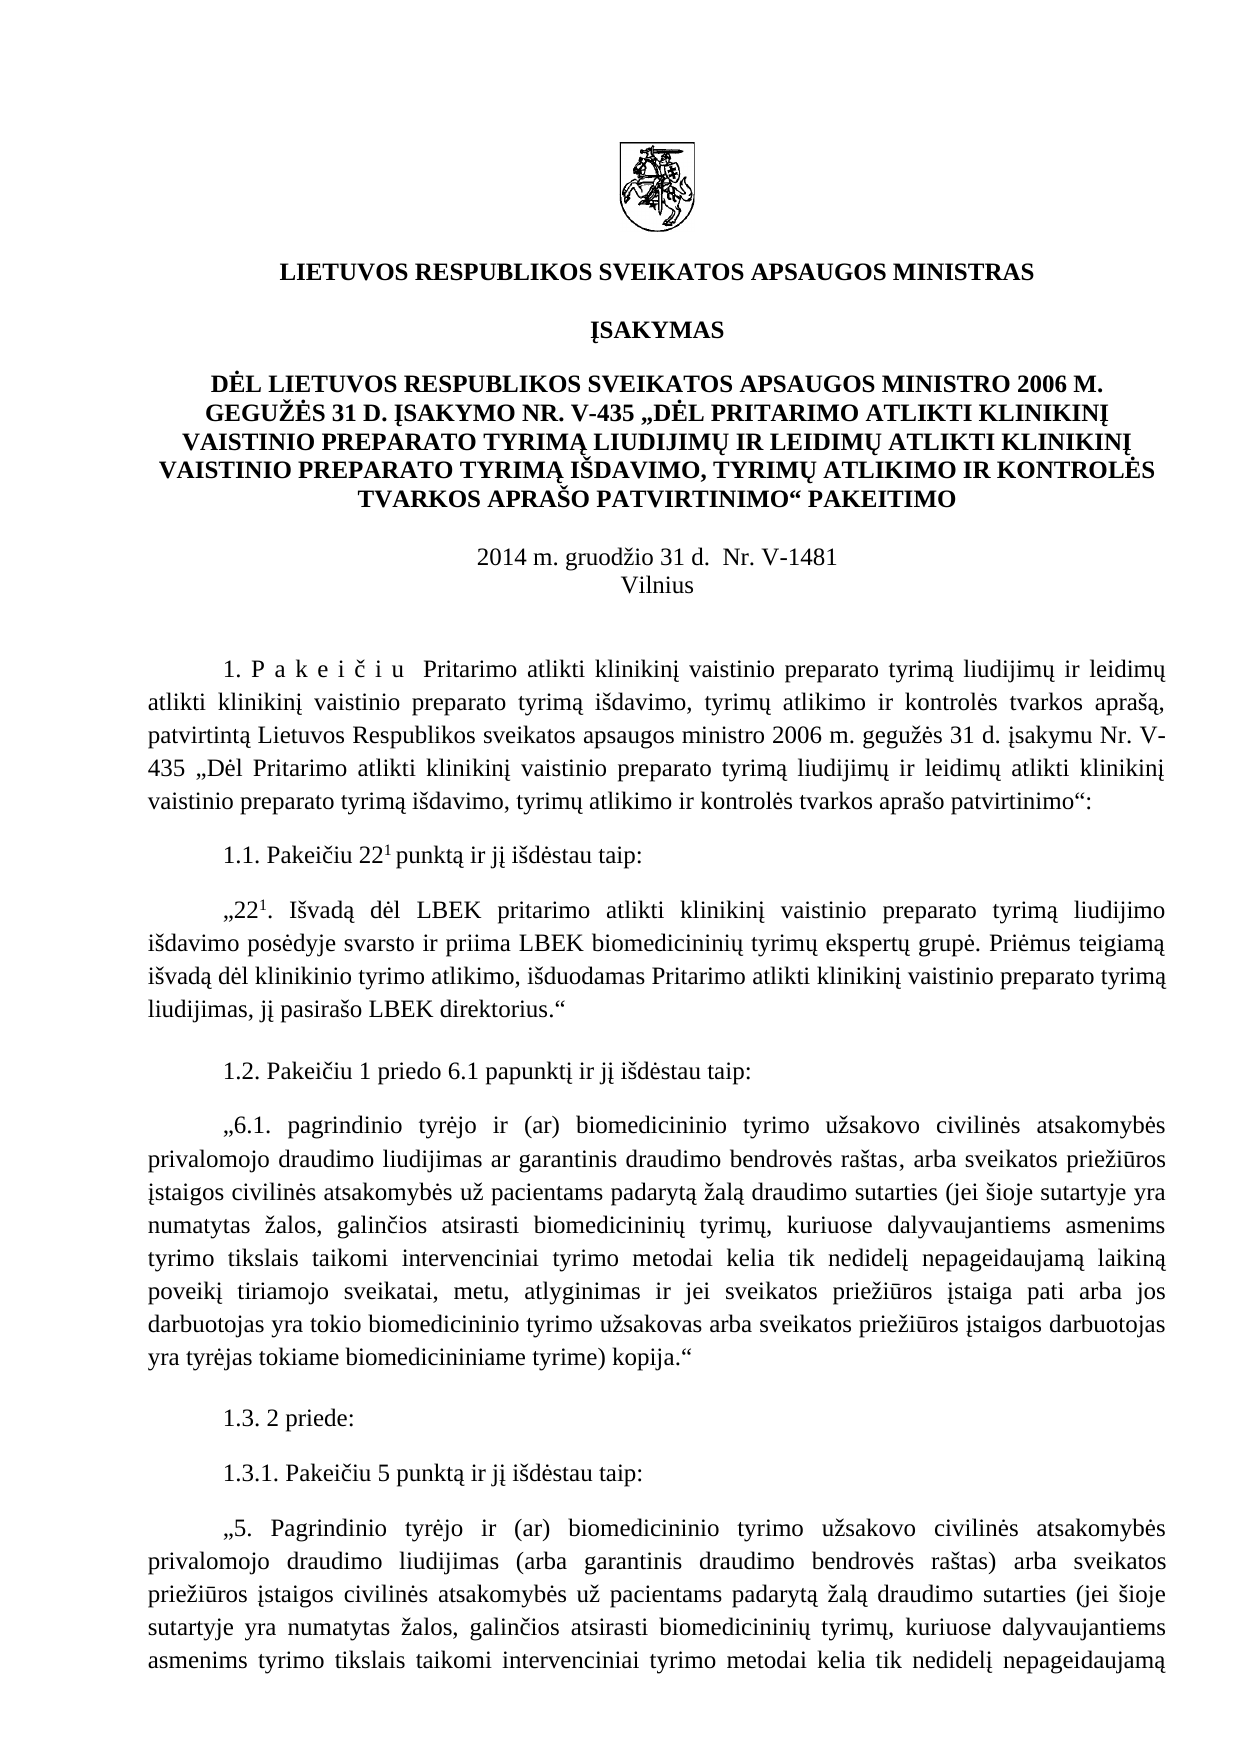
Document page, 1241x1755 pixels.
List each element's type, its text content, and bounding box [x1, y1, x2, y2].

text DĖL LIETUVOS RESPUBLIKOS SVEIKATOS APSAUGOS MINISTRO 2006 M. GEGUŽĖS 31 D. ĮSAKYMO NR. V-435 „DĖL PRITARIMO ATLIKTI KLINIKINĮ VAISTINIO PREPARATO TYRIMĄ LIUDIJIMŲ IR LEIDIMŲ ATLIKTI KLINIKINĮ VAISTINIO PREPARATO TYRIMĄ IŠDAVIMO, TYRIMŲ ATLIKIMO IR KONTROLĖS TVARKOS APRAŠO PATVIRTINIMO“ PAKEITIMO [148, 369, 1167, 513]
text 1.3.1. Pakeičiu 5 punktą ir jį išdėstau taip: [223, 1458, 1167, 1487]
text 1. P a k e i č i u Pritarimo atlikti klinikinį vaistinio preparato tyrimą liudijimų ir leidimų atlikti klinikinį vaistinio preparato tyrimą išdavimo, tyrimų atlikimo ir kontrolės tvarkos aprašą, patvirtintą Lietuvos Respublikos sveikatos apsaugos ministro 2006 m. gegužės 31 d. įsakymu Nr. V-435 „Dėl Pritarimo atlikti klinikinį vaistinio preparato tyrimą liudijimų ir leidimų atlikti klinikinį vaistinio preparato tyrimą išdavimo, tyrimų atlikimo ir kontrolės tvarkos aprašo patvirtinimo“: [148, 654, 1167, 815]
text ĮSAKYMAS [148, 315, 1167, 343]
text 1.2. Pakeičiu 1 priedo 6.1 papunktį ir jį išdėstau taip: [223, 1056, 1167, 1085]
text „6.1. pagrindinio tyrėjo ir (ar) biomedicininio tyrimo užsakovo civilinės atsakomybės privalomojo draudimo liudijimas ar garantinis draudimo bendrovės raštas, arba sveikatos priežiūros įstaigos civilinės atsakomybės už pacientams padarytą žalą draudimo sutarties (jei šioje sutartyje yra numatytas žalos, galinčios atsirasti biomedicininių tyrimų, kuriuose dalyvaujantiems asmenims tyrimo tikslais taikomi intervenciniai tyrimo metodai kelia tik nedidelį nepageidaujamą laikiną poveikį tiriamojo sveikatai, metu, atlyginimas ir jei sveikatos priežiūros įstaiga pati arba jos darbuotojas yra tokio biomedicininio tyrimo užsakovas arba sveikatos priežiūros įstaigos darbuotojas yra tyrėjas tokiame biomedicininiame tyrime) kopija.“ [148, 1111, 1167, 1371]
text 1.3. 2 priede: [148, 1403, 1167, 1432]
text LIETUVOS RESPUBLIKOS SVEIKATOS APSAUGOS MINISTRAS [148, 257, 1167, 286]
text 1.1. Pakeičiu 221 punktą ir jį išdėstau taip: [148, 841, 1167, 869]
text Vilnius [148, 571, 1167, 599]
text 2014 m. gruodžio 31 d. Nr. V-1481 [148, 542, 1167, 571]
text „221. Išvadą dėl LBEK pritarimo atlikti klinikinį vaistinio preparato tyrimą liudijimo išdavimo posėdyje svarsto ir priima LBEK biomedicininių tyrimų ekspertų grupė. Priėmus teigiamą išvadą dėl klinikinio tyrimo atlikimo, išduodamas Pritarimo atlikti klinikinį vaistinio preparato tyrimą liudijimas, jį pasirašo LBEK direktorius.“ [148, 895, 1167, 1023]
text „5. Pagrindinio tyrėjo ir (ar) biomedicininio tyrimo užsakovo civilinės atsakomybės privalomojo draudimo liudijimas (arba garantinis draudimo bendrovės raštas) arba sveikatos priežiūros įstaigos civilinės atsakomybės už pacientams padarytą žalą draudimo sutarties (jei šioje sutartyje yra numatytas žalos, galinčios atsirasti biomedicininių tyrimų, kuriuose dalyvaujantiems asmenims tyrimo tikslais taikomi intervenciniai tyrimo metodai kelia tik nedidelį nepageidaujamą [148, 1513, 1167, 1673]
